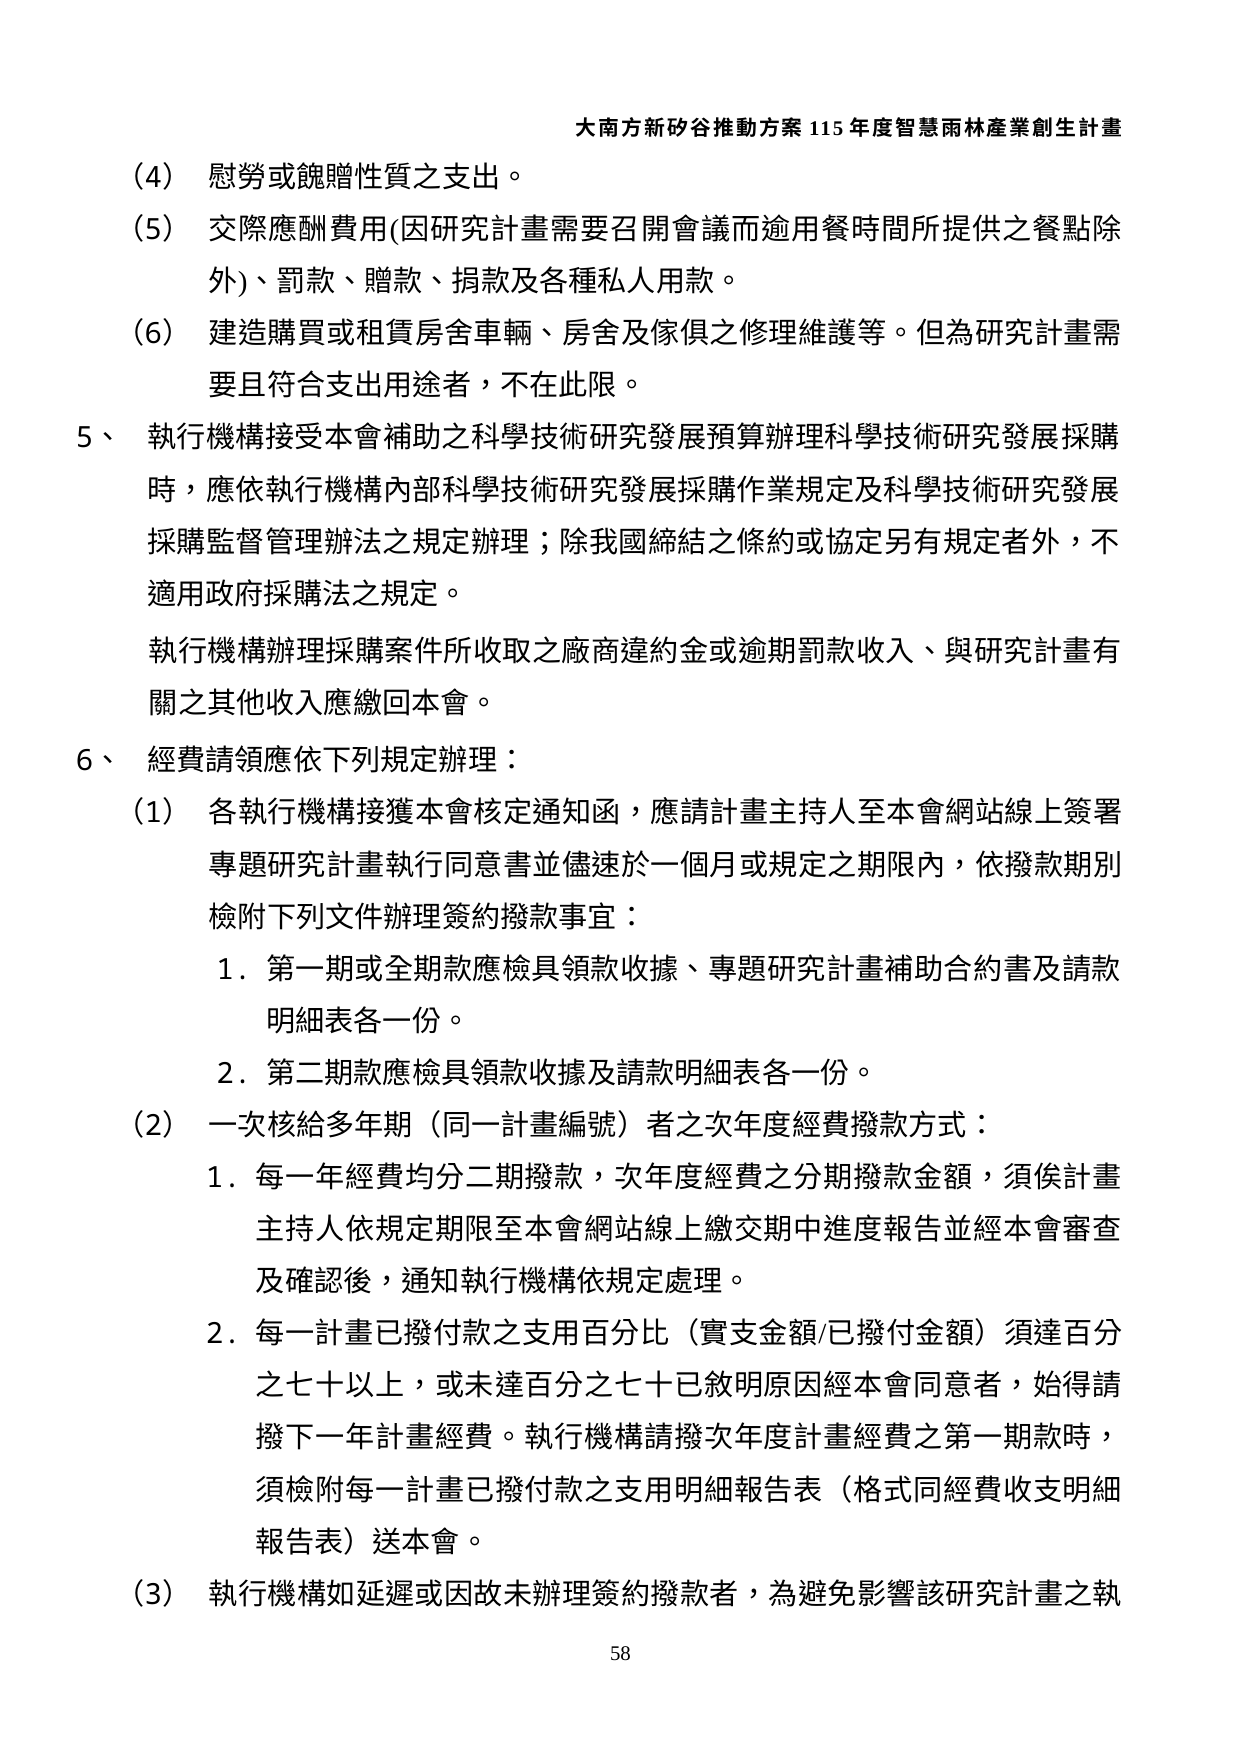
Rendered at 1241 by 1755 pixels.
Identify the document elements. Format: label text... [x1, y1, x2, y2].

list 建造購買或租賃房舍車輛、房舍及傢俱之修理維護等。但為研究計畫需要且符合支出用途者，不在此限。 [115, 302, 1122, 406]
list 慰勞或餽贈性質之支出。 [115, 146, 1122, 198]
list 一次核給多年期（同一計畫編號）者之次年度經費撥款方式： [115, 1094, 1122, 1146]
list 各執行機構接獲本會核定通知函，應請計畫主持人至本會網站線上簽署專題研究計畫執行同意書並儘速於一個月或規定之期限內，依撥款期別檢附下列文件辦理簽約撥款事宜： [115, 781, 1122, 937]
list 執行機構接受本會補助之科學技術研究發展預算辦理科學技術研究發展採購時，應依執行機構內部科學技術研究發展採購作業規定及科學技術研究發展採購監督管理辦法之規定辦理；除我國締結之條約或協定另有規定者外，不適用政府採購法之規定。 [76, 406, 1122, 614]
list 第二期款應檢具領款收據及請款明細表各一份。 [216, 1042, 1122, 1094]
list 交際應酬費用(因研究計畫需要召開會議而逾用餐時間所提供之餐點除外)、罰款、贈款、捐款及各種私人用款。 [115, 198, 1122, 302]
text 執行機構辦理採購案件所收取之廠商違約金或逾期罰款收入、與研究計畫有關之其他收入應繳回本會。 [149, 620, 1122, 724]
list 每一計畫已撥付款之支用百分比（實支金額/已撥付金額）須達百分之七十以上，或未達百分之七十已敘明原因經本會同意者，始得請撥下一年計畫經費。執行機構請撥次年度計畫經費之第一期款時，須檢附每一計畫已撥付款之支用明細報告表（格式同經費收支明細報告表）送本會。 [206, 1302, 1122, 1562]
list 每一年經費均分二期撥款，次年度經費之分期撥款金額，須俟計畫主持人依規定期限至本會網站線上繳交期中進度報告並經本會審查及確認後，通知執行機構依規定處理。 [206, 1146, 1122, 1302]
list 經費請領應依下列規定辦理： [76, 729, 1122, 781]
list 第一期或全期款應檢具領款收據、專題研究計畫補助合約書及請款明細表各一份。 [216, 937, 1122, 1042]
list 執行機構如延遲或因故未辦理簽約撥款者，為避免影響該研究計畫之執 [115, 1562, 1122, 1614]
